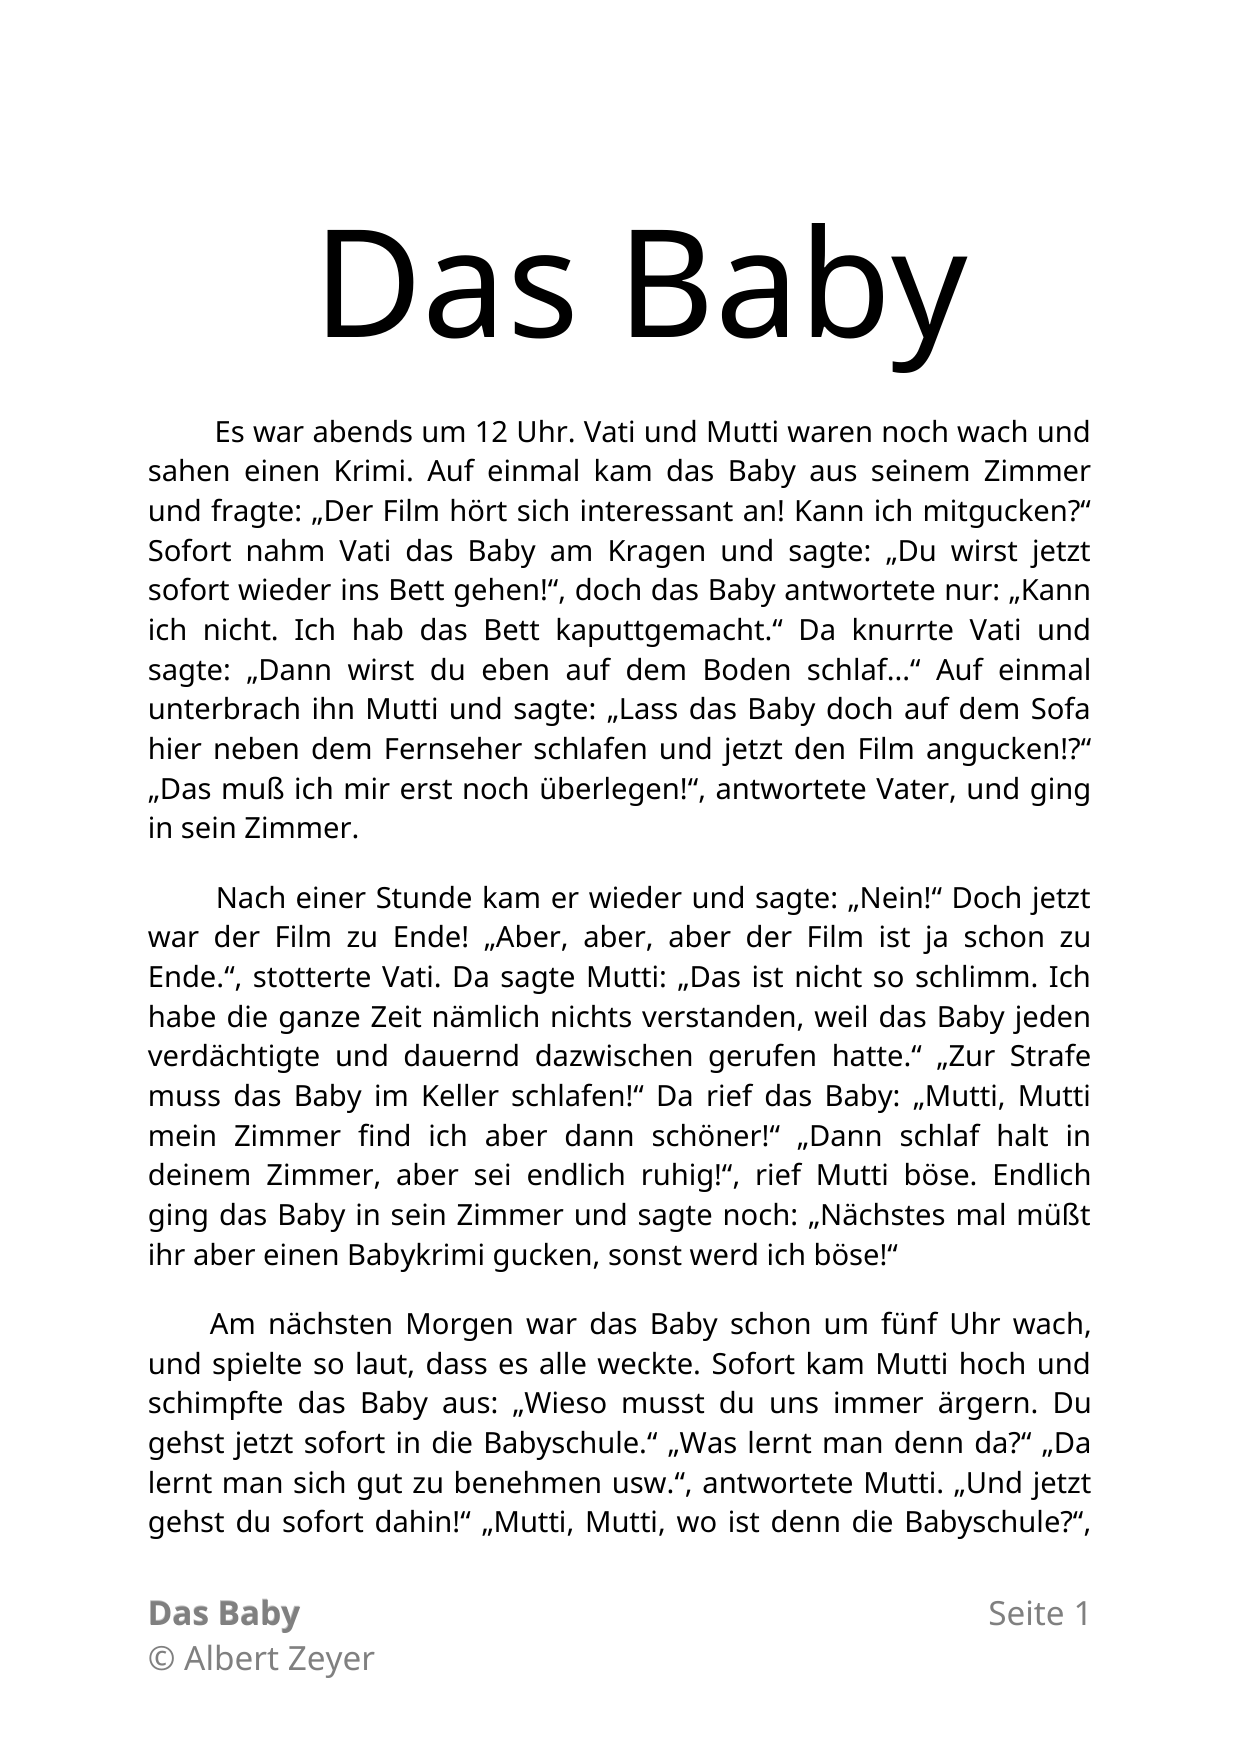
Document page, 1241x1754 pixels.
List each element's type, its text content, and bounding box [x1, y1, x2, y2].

text Es war abends um 12 Uhr. Vati und Mutti waren noch wach und sahen einen Krimi. Auf einmal kam das Baby aus seinem Zimmer und fragte: „Der Film hört sich interessant an! Kann ich mitgucken?“ Sofort nahm Vati das Baby am Kragen und sagte: „Du wirst jetzt sofort wieder ins Bett gehen!“, doch das Baby antwortete nur: „Kann ich nicht. Ich hab das Bett kaputtgemacht.“ Da knurrte Vati und sagte: „Dann wirst du eben auf dem Boden schlaf...“ Auf einmal unterbrach ihn Mutti und sagte: „Lass das Baby doch auf dem Sofa hier neben dem Fernseher schlafen und jetzt den Film angucken!?“ „Das muß ich mir erst noch überlegen!“, antwortete Vater, und ging in sein Zimmer. [148, 411, 1092, 847]
text Nach einer Stunde kam er wieder und sagte: „Nein!“ Doch jetzt war der Film zu Ende! „Aber, aber, aber der Film ist ja schon zu Ende.“, stotterte Vati. Da sagte Mutti: „Das ist nicht so schlimm. Ich habe die ganze Zeit nämlich nichts verstanden, weil das Baby jeden verdächtigte und dauernd dazwischen gerufen hatte.“ „Zur Strafe muss das Baby im Keller schlafen!“ Da rief das Baby: „Mutti, Mutti mein Zimmer find ich aber dann schöner!“ „Dann schlaf halt in deinem Zimmer, aber sei endlich ruhig!“, rief Mutti böse. Endlich ging das Baby in sein Zimmer und sagte noch: „Nächstes mal müßt ihr aber einen Babykrimi gucken, sonst werd ich böse!“ [148, 877, 1092, 1274]
title Das Baby [148, 177, 1092, 381]
text Am nächsten Morgen war das Baby schon um fünf Uhr wach, und spielte so laut, dass es alle weckte. Sofort kam Mutti hoch und schimpfte das Baby aus: „Wieso musst du uns immer ärgern. Du gehst jetzt sofort in die Babyschule.“ „Was lernt man denn da?“ „Da lernt man sich gut zu benehmen usw.“, antwortete Mutti. „Und jetzt gehst du sofort dahin!“ „Mutti, Mutti, wo ist denn die Babyschule?“, [148, 1303, 1092, 1541]
